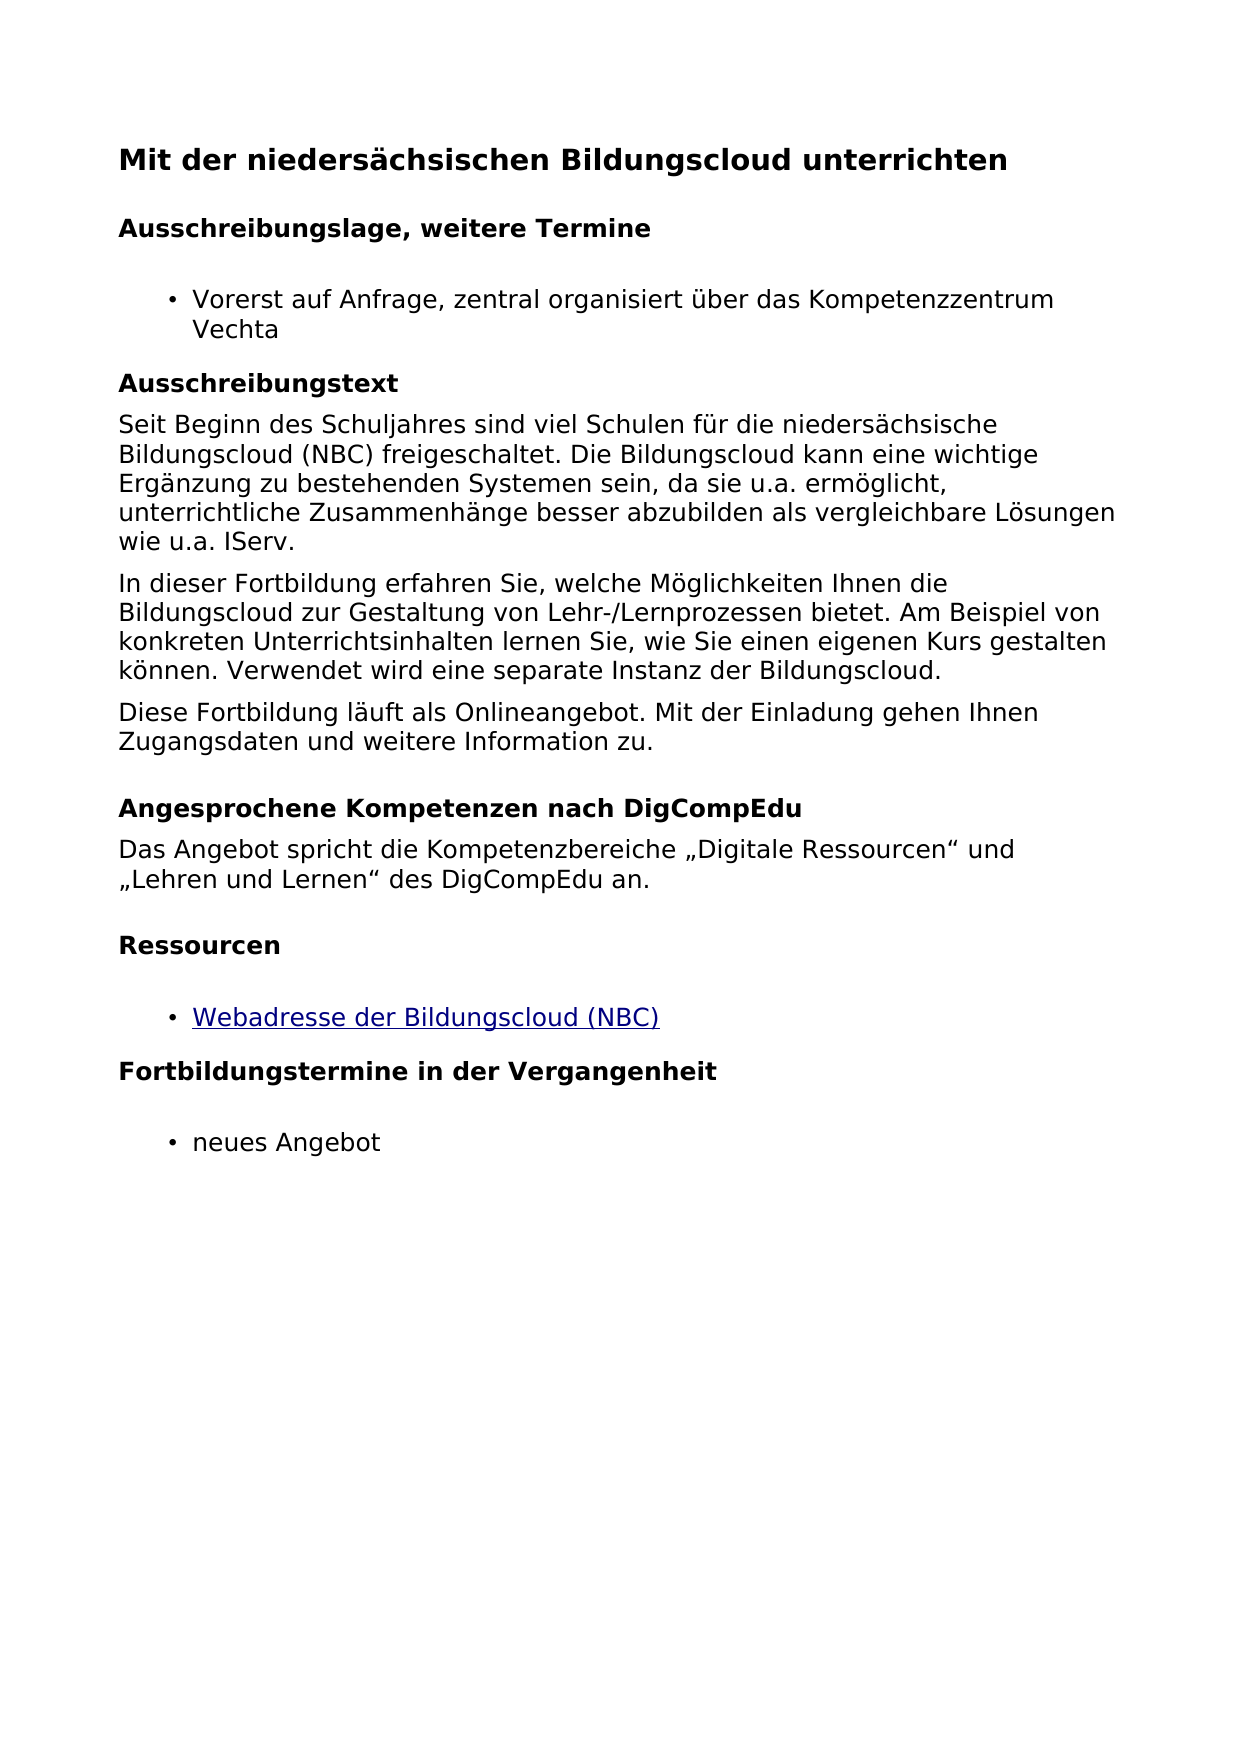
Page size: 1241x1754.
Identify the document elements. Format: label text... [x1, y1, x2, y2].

list Webadresse der Bildungscloud (NBC) [177, 1003, 1122, 1032]
subtitle Ausschreibungslage, weitere Termine [118, 214, 1122, 244]
text Diese Fortbildung läuft als Onlineangebot. Mit der Einladung gehen Ihnen Zugangsdaten und weitere Information zu. [118, 698, 1122, 757]
text Das Angebot spricht die Kompetenzbereiche „Digitale Ressourcen“ und „Lehren und Lernen“ des DigCompEdu an. [118, 836, 1122, 894]
text In dieser Fortbildung erfahren Sie, welche Möglichkeiten Ihnen die Bildungscloud zur Gestaltung von Lehr-/Lernprozessen bietet. Am Beispiel von konkreten Unterrichtsinhalten lernen Sie, wie Sie einen eigenen Kurs gestalten können. Verwendet wird eine separate Instanz der Bildungscloud. [118, 569, 1122, 686]
list Vorerst auf Anfrage, zentral organisiert über das Kompetenzzentrum Vechta [177, 286, 1122, 344]
list neues Angebot [177, 1128, 1122, 1157]
subtitle Ausschreibungstext [118, 369, 1122, 398]
text Seit Beginn des Schuljahres sind viel Schulen für die niedersächsische Bildungscloud (NBC) freigeschaltet. Die Bildungscloud kann eine wichtige Ergänzung zu bestehenden Systemen sein, da sie u.a. ermöglicht, unterrichtliche Zusammenhänge besser abzubilden als vergleichbare Lösungen wie u.a. IServ. [118, 411, 1122, 557]
subtitle Angesprochene Kompetenzen nach DigCompEdu [118, 794, 1122, 823]
subtitle Mit der niedersächsischen Bildungscloud unterrichten [118, 143, 1122, 177]
subtitle Fortbildungstermine in der Vergangenheit [118, 1057, 1122, 1086]
subtitle Ressourcen [118, 932, 1122, 961]
